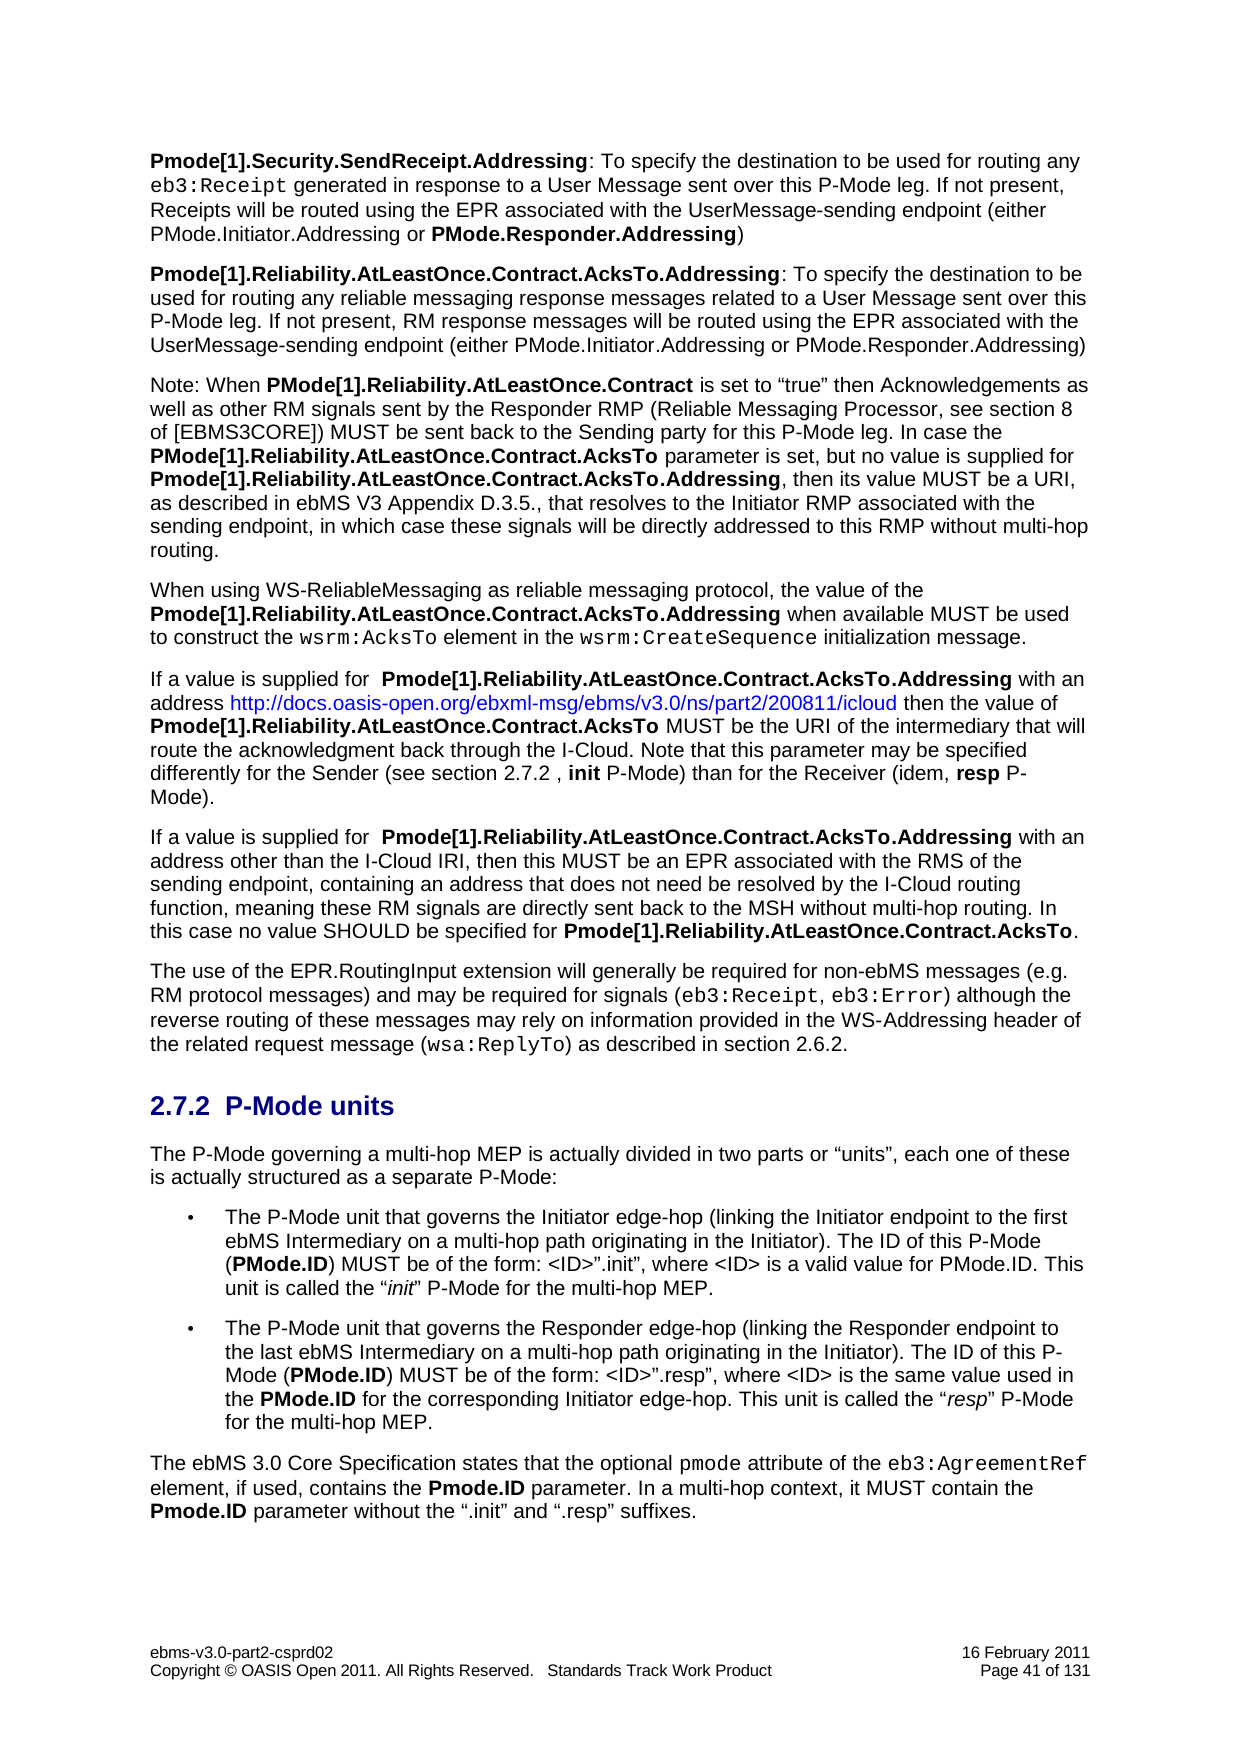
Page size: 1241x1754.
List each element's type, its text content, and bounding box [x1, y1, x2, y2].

list The P-Mode unit that governs the Responder edge-hop (linking the Responder endpoint to the last ebMS Intermediary on a multi-hop path originating in the Initiator). The ID of this P-Mode (PMode.ID) MUST be of the form: <ID>”.resp”, where <ID> is the same value used in the PMode.ID for the corresponding Initiator edge-hop. This unit is called the “resp” P-Mode for the multi-hop MEP. [187, 1317, 1090, 1434]
text Pmode[1].Security.SendReceipt.Addressing: To specify the destination to be used for routing any eb3:Receipt generated in response to a User Message sent over this P-Mode leg. If not present, Receipts will be routed using the EPR associated with the UserMessage-sending endpoint (either PMode.Initiator.Addressing or PMode.Responder.Addressing) [150, 150, 1090, 246]
text The ebMS 3.0 Core Specification states that the optional pmode attribute of the eb3:AgreementRef element, if used, contains the Pmode.ID parameter. In a multi-hop context, it MUST contain the Pmode.ID parameter without the “.init” and “.resp” suffixes. [150, 1451, 1090, 1523]
text When using WS-ReliableMessaging as reliable messaging protocol, the value of the Pmode[1].Reliability.AtLeastOnce.Contract.AcksTo.Addressing when available MUST be used to construct the wsrm:AcksTo element in the wsrm:CreateSequence initialization message. [150, 578, 1090, 651]
subtitle P-Mode units [150, 1091, 1090, 1121]
text If a value is supplied for Pmode[1].Reliability.AtLeastOnce.Contract.AcksTo.Addressing with an address http://docs.oasis-open.org/ebxml-msg/ebms/v3.0/ns/part2/200811/icloud then the value of Pmode[1].Reliability.AtLeastOnce.Contract.AcksTo MUST be the URI of the intermediary that will route the acknowledgment back through the I-Cloud. Note that this parameter may be specified differently for the Sender (see section 2.7.2 , init P-Mode) than for the Receiver (idem, resp P-Mode). [150, 668, 1090, 809]
list The P-Mode unit that governs the Initiator edge-hop (linking the Initiator endpoint to the first ebMS Intermediary on a multi-hop path originating in the Initiator). The ID of this P-Mode (PMode.ID) MUST be of the form: <ID>”.init”, where <ID> is a valid value for PMode.ID. This unit is called the “init” P-Mode for the multi-hop MEP. [187, 1206, 1090, 1300]
text Pmode[1].Reliability.AtLeastOnce.Contract.AcksTo.Addressing: To specify the destination to be used for routing any reliable messaging response messages related to a User Message sent over this P-Mode leg. If not present, RM response messages will be routed using the EPR associated with the UserMessage-sending endpoint (either PMode.Initiator.Addressing or PMode.Responder.Addressing) [150, 263, 1090, 357]
text Note: When PMode[1].Reliability.AtLeastOnce.Contract is set to “true” then Acknowledgements as well as other RM signals sent by the Responder RMP (Reliable Messaging Processor, see section 8 of [EBMS3CORE]) MUST be sent back to the Sending party for this P-Mode leg. In case the PMode[1].Reliability.AtLeastOnce.Contract.AcksTo parameter is set, but no value is supplied for Pmode[1].Reliability.AtLeastOnce.Contract.AcksTo.Addressing, then its value MUST be a URI, as described in ebMS V3 Appendix D.3.5., that resolves to the Initiator RMP associated with the sending endpoint, in which case these signals will be directly addressed to this RMP without multi-hop routing. [150, 373, 1090, 562]
text If a value is supplied for Pmode[1].Reliability.AtLeastOnce.Contract.AcksTo.Addressing with an address other than the I-Cloud IRI, then this MUST be an EPR associated with the RMS of the sending endpoint, containing an address that does not need be resolved by the I-Cloud routing function, meaning these RM signals are directly sent back to the MSH without multi-hop routing. In this case no value SHOULD be specified for Pmode[1].Reliability.AtLeastOnce.Contract.AcksTo. [150, 826, 1090, 943]
text The P-Mode governing a multi-hop MEP is actually divided in two parts or “units”, each one of these is actually structured as a separate P-Mode: [150, 1142, 1090, 1189]
text The use of the EPR.RoutingInput extension will generally be required for non-ebMS messages (e.g. RM protocol messages) and may be required for signals (eb3:Receipt, eb3:Error) although the reverse routing of these messages may rely on information provided in the WS-Addressing header of the related request message (wsa:ReplyTo) as described in section 2.6.2. [150, 960, 1090, 1058]
